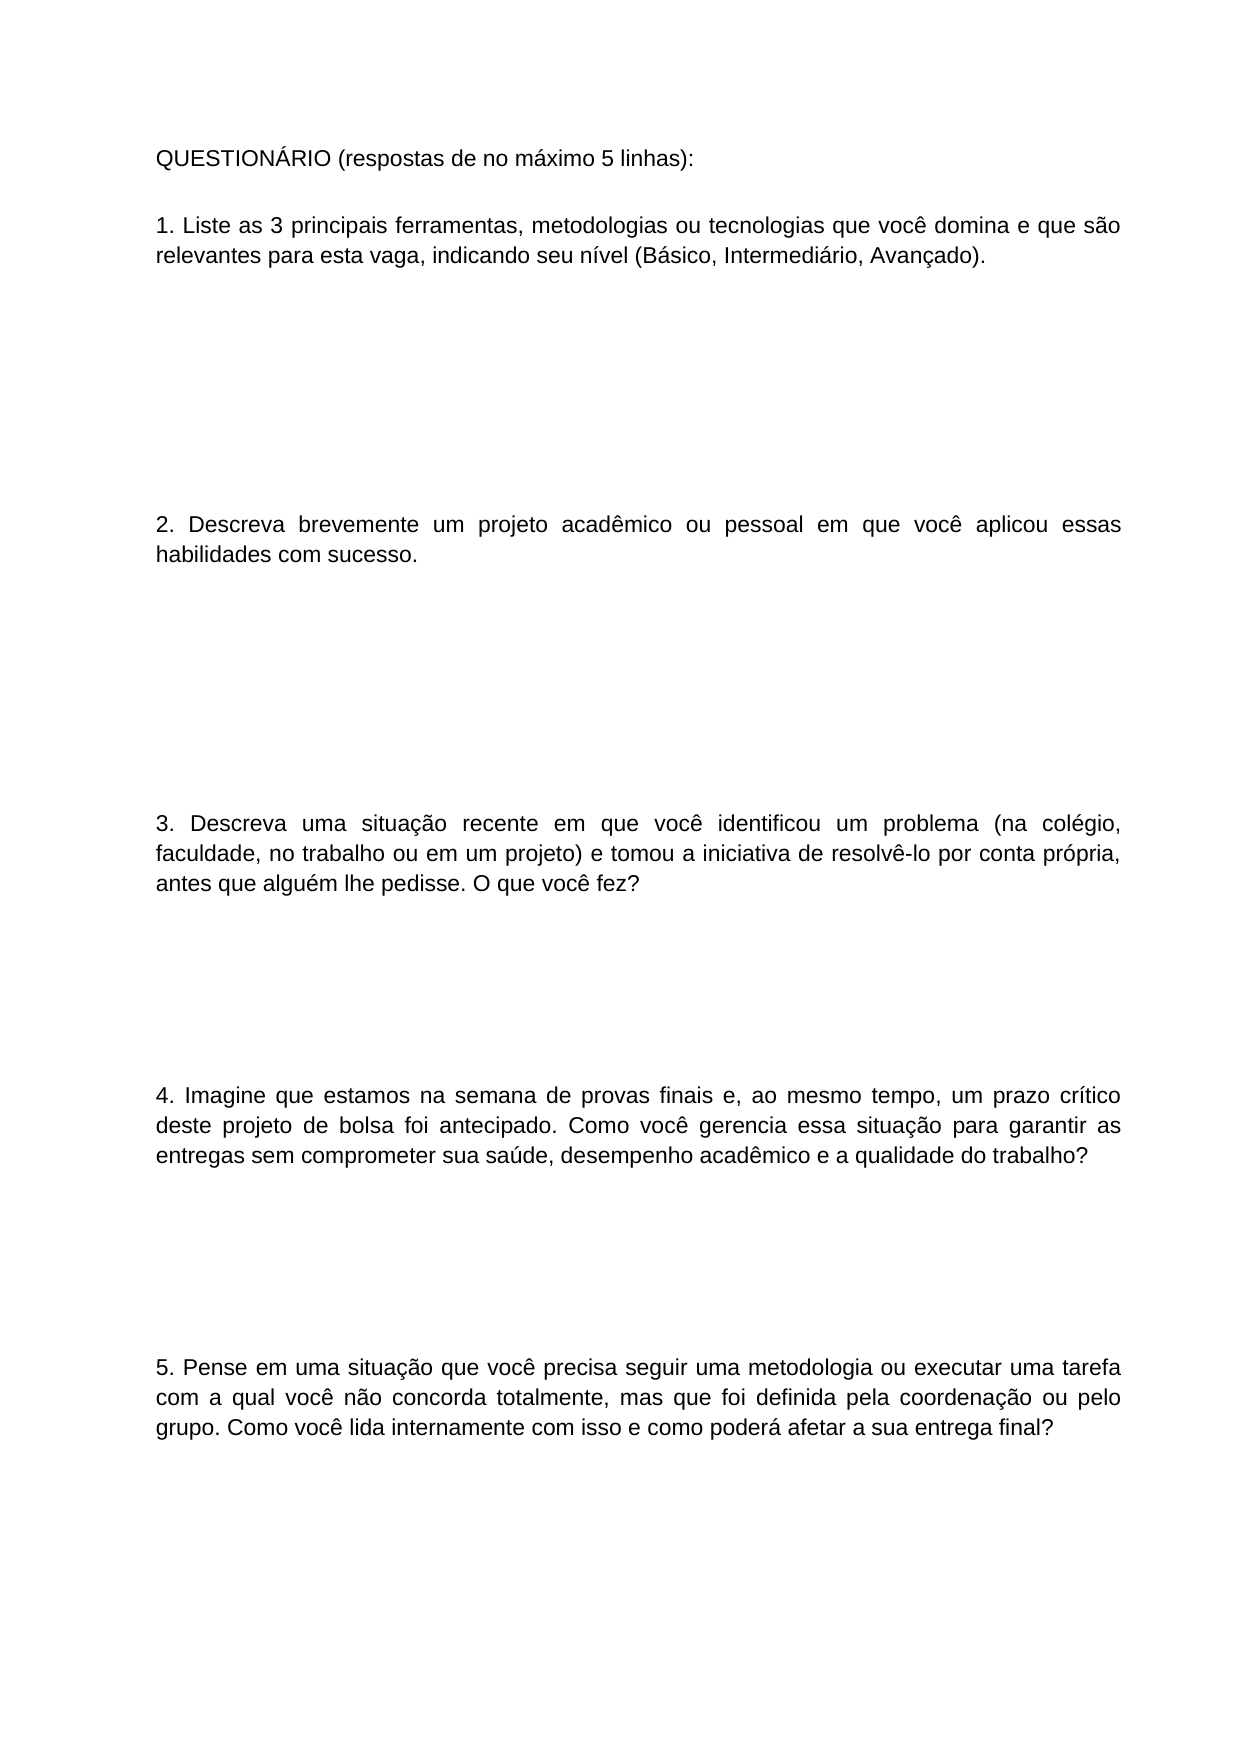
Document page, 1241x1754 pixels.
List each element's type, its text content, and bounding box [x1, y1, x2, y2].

text QUESTIONÁRIO (respostas de no máximo 5 linhas): [156, 144, 1122, 171]
text 1. Liste as 3 principais ferramentas, metodologias ou tecnologias que você domina e que são relevantes para esta vaga, indicando seu nível (Básico, Intermediário, Avançado). [156, 212, 1122, 268]
text 5. Pense em uma situação que você precisa seguir uma metodologia ou executar uma tarefa com a qual você não concorda totalmente, mas que foi definida pela coordenação ou pelo grupo. Como você lida internamente com isso e como poderá afetar a sua entrega final? [156, 1353, 1122, 1440]
text 2. Descreva brevemente um projeto acadêmico ou pessoal em que você aplicou essas habilidades com sucesso. [156, 511, 1122, 567]
text 3. Descreva uma situação recente em que você identificou um problema (na colégio, faculdade, no trabalho ou em um projeto) e tomou a iniciativa de resolvê-lo por conta própria, antes que alguém lhe pedisse. O que você fez? [156, 810, 1122, 896]
text 4. Imagine que estamos na semana de provas finais e, ao mesmo tempo, um prazo crítico deste projeto de bolsa foi antecipado. Como você gerencia essa situação para garantir as entregas sem comprometer sua saúde, desempenho acadêmico e a qualidade do trabalho? [156, 1082, 1122, 1168]
